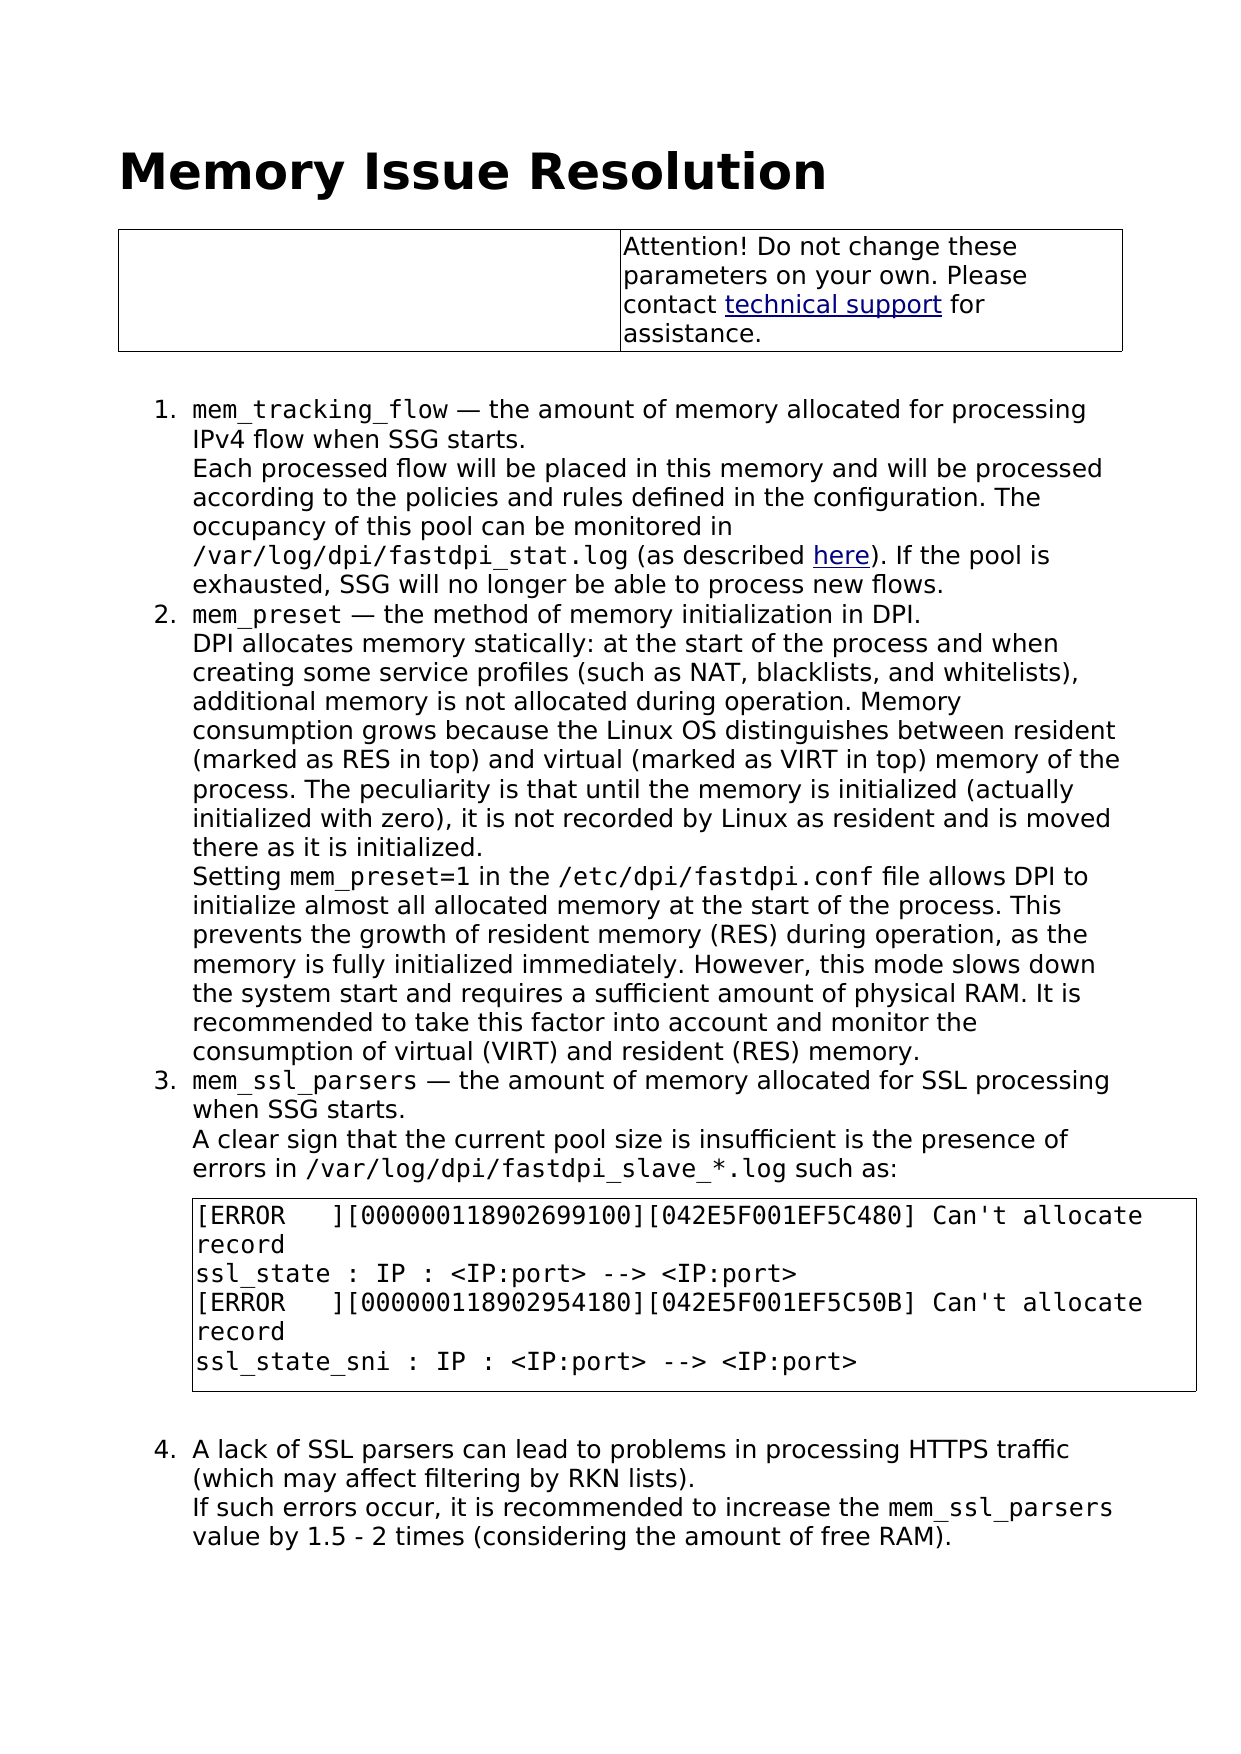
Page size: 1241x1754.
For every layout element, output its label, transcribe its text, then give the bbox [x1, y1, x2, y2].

list A lack of SSL parsers can lead to problems in processing HTTPS traffic (which may affect filtering by RKN lists). If such errors occur, it is recommended to increase the mem_ssl_parsers value by 1.5 - 2 times (considering the amount of free RAM). [177, 1435, 1122, 1552]
table_header Attention! Do not change these parameters on your own. Please contact technical support for assistance. [621, 230, 1122, 351]
table_header [ERROR ][000000118902699100][042E5F001EF5C480] Can't allocate record ssl_state : IP : <IP:port> --> <IP:port> [ERROR ][000000118902954180][042E5F001EF5C50B] Can't allocate record ssl_state_sni : IP : <IP:port> --> <IP:port> [193, 1199, 1196, 1391]
table_header [119, 230, 620, 351]
list mem_tracking_flow — the amount of memory allocated for processing IPv4 flow when SSG starts. Each processed flow will be placed in this memory and will be processed according to the policies and rules defined in the configuration. The occupancy of this pool can be monitored in /var/log/dpi/fastdpi_stat.log (as described here). If the pool is exhausted, SSG will no longer be able to process new flows. [177, 396, 1122, 600]
list mem_preset — the method of memory initialization in DPI. DPI allocates memory statically: at the start of the process and when creating some service profiles (such as NAT, blacklists, and whitelists), additional memory is not allocated during operation. Memory consumption grows because the Linux OS distinguishes between resident (marked as RES in top) and virtual (marked as VIRT in top) memory of the process. The peculiarity is that until the memory is initialized (actually initialized with zero), it is not recorded by Linux as resident and is moved there as it is initialized. Setting mem_preset=1 in the /etc/dpi/fastdpi.conf file allows DPI to initialize almost all allocated memory at the start of the process. This prevents the growth of resident memory (RES) during operation, as the memory is fully initialized immediately. However, this mode slows down the system start and requires a sufficient amount of physical RAM. It is recommended to take this factor into account and monitor the consumption of virtual (VIRT) and resident (RES) memory. [177, 600, 1122, 1066]
subtitle Memory Issue Resolution [118, 143, 1122, 201]
list mem_ssl_parsers — the amount of memory allocated for SSL processing when SSG starts. A clear sign that the current pool size is insufficient is the presence of errors in /var/log/dpi/fastdpi_slave_*.log such as: [177, 1066, 1122, 1183]
